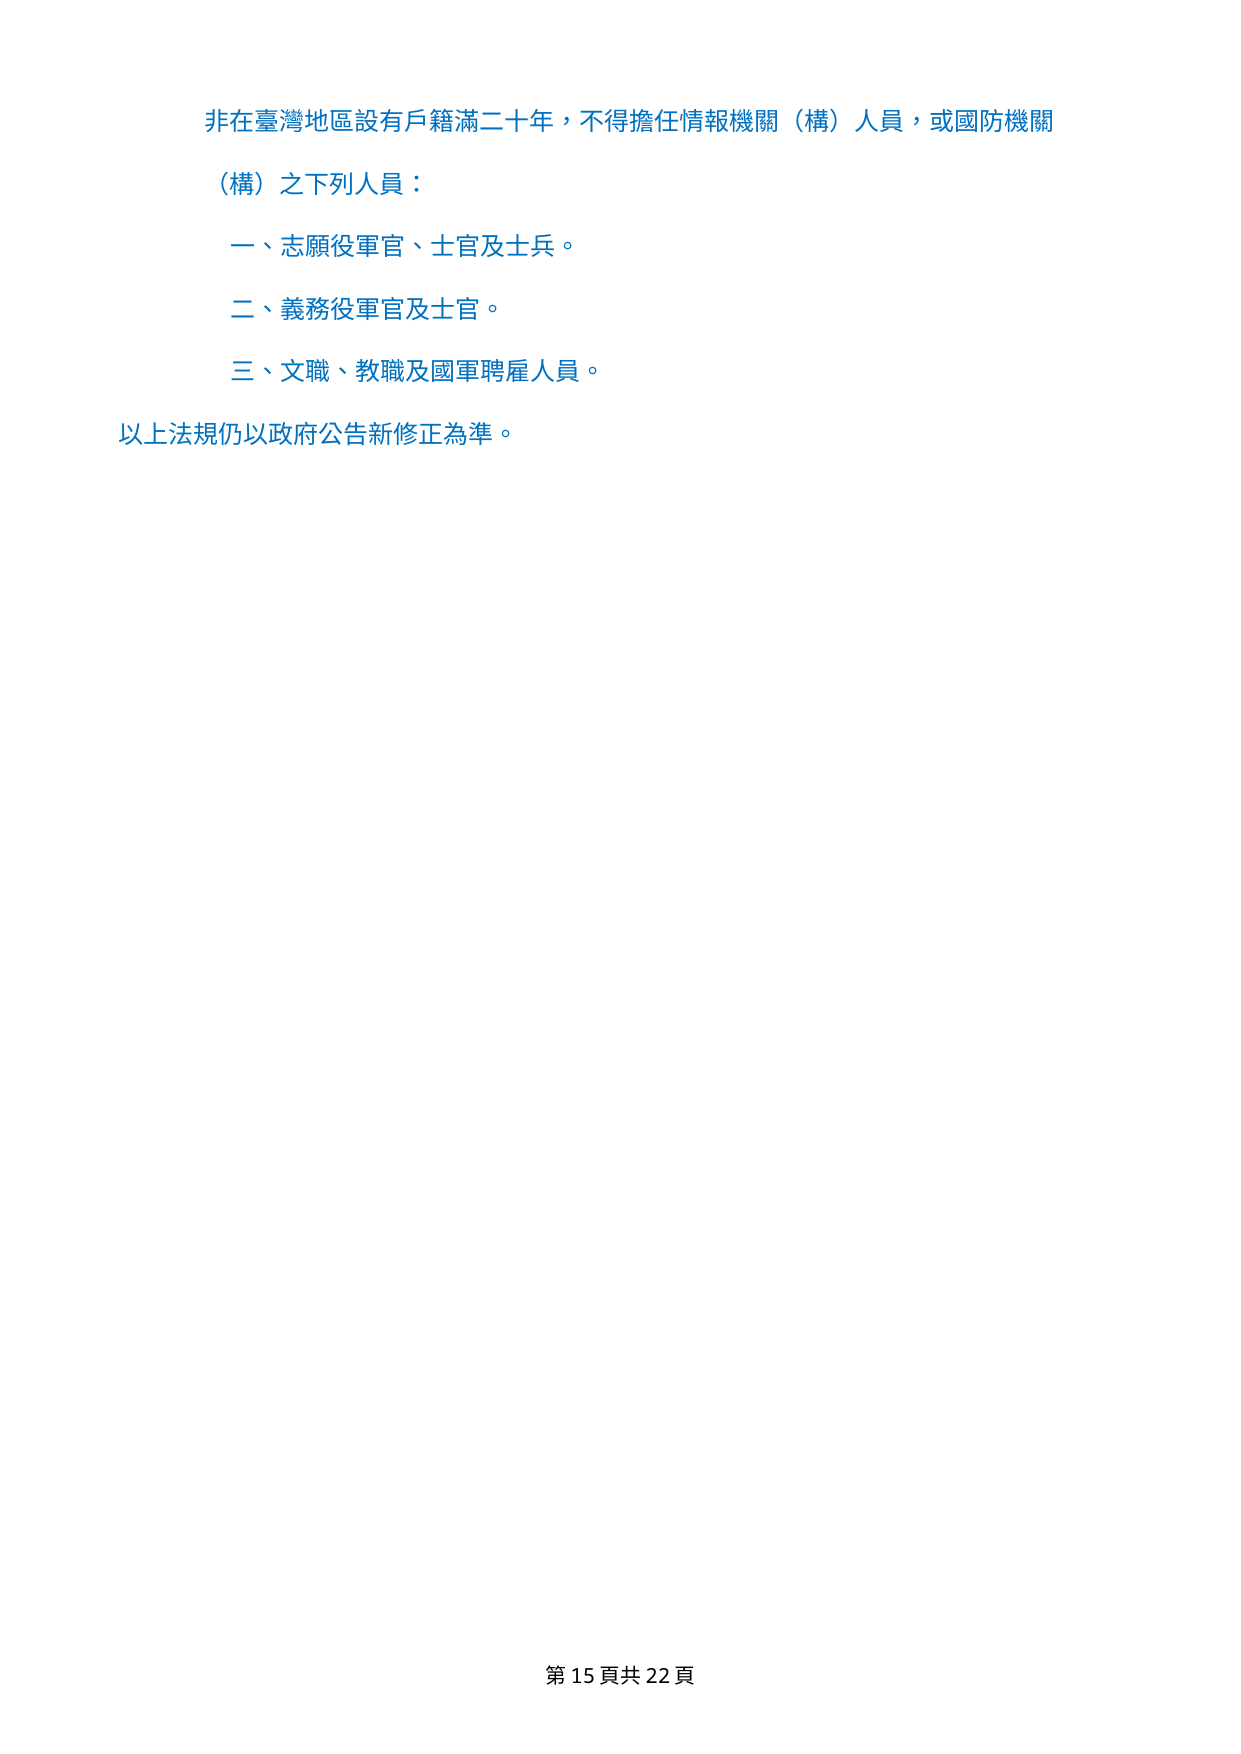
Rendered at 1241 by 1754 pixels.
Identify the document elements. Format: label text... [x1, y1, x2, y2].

text 二、義務役軍官及士官。 [231, 266, 1122, 328]
text 三、文職、教職及國軍聘雇人員。 [231, 328, 1122, 391]
text 第21條 大陸地區人民經許可進入臺灣地區者，除法律另有規定外，非在臺灣地區設有戶籍滿十年，不得登記為公職候選人、擔任公教或公營事業機關（構）人員及組織政黨；非在臺灣地區設有戶籍滿二十年，不得擔任情報機關（構）人員，或國防機關（構）之下列人員： [118, 78, 1122, 203]
text 一、志願役軍官、士官及士兵。 [231, 203, 1122, 266]
text 以上法規仍以政府公告新修正為準。 [118, 391, 1122, 453]
